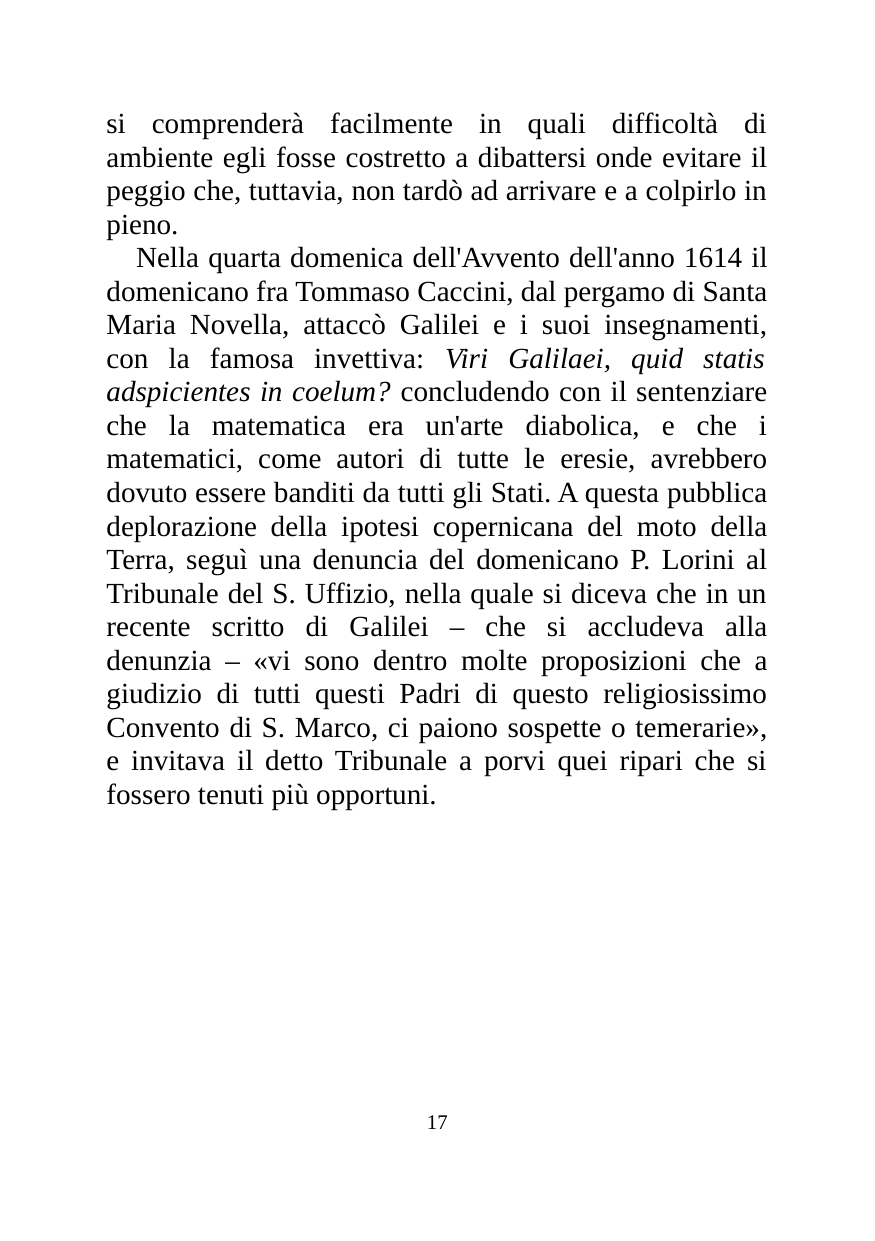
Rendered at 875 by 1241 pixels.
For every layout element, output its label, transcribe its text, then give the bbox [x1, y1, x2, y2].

text si comprenderà facilmente in quali difficoltà di ambiente egli fosse costretto a dibattersi onde evitare il peggio che, tuttavia, non tardò ad arrivare e a colpirlo in pieno. [106, 106, 768, 240]
text Nella quarta domenica dell'Avvento dell'anno 1614 il domenicano fra Tommaso Caccini, dal pergamo di Santa Maria Novella, attaccò Galilei e i suoi insegnamenti, con la famosa invettiva: Viri Galilaei, quid statis adspicientes in coelum? concludendo con il sentenziare che la matematica era un'arte diabolica, e che i matematici, come autori di tutte le eresie, avrebbero dovuto essere banditi da tutti gli Stati. A questa pubblica deplorazione della ipotesi copernicana del moto della Terra, seguì una denuncia del domenicano P. Lorini al Tribunale del S. Uffizio, nella quale si diceva che in un recente scritto di Galilei – che si accludeva alla denunzia – «vi sono dentro molte proposizioni che a giudizio di tutti questi Padri di questo religiosissimo Convento di S. Marco, ci paiono sospette o temerarie», e invitava il detto Tribunale a porvi quei ripari che si fossero tenuti più opportuni. [106, 240, 768, 811]
